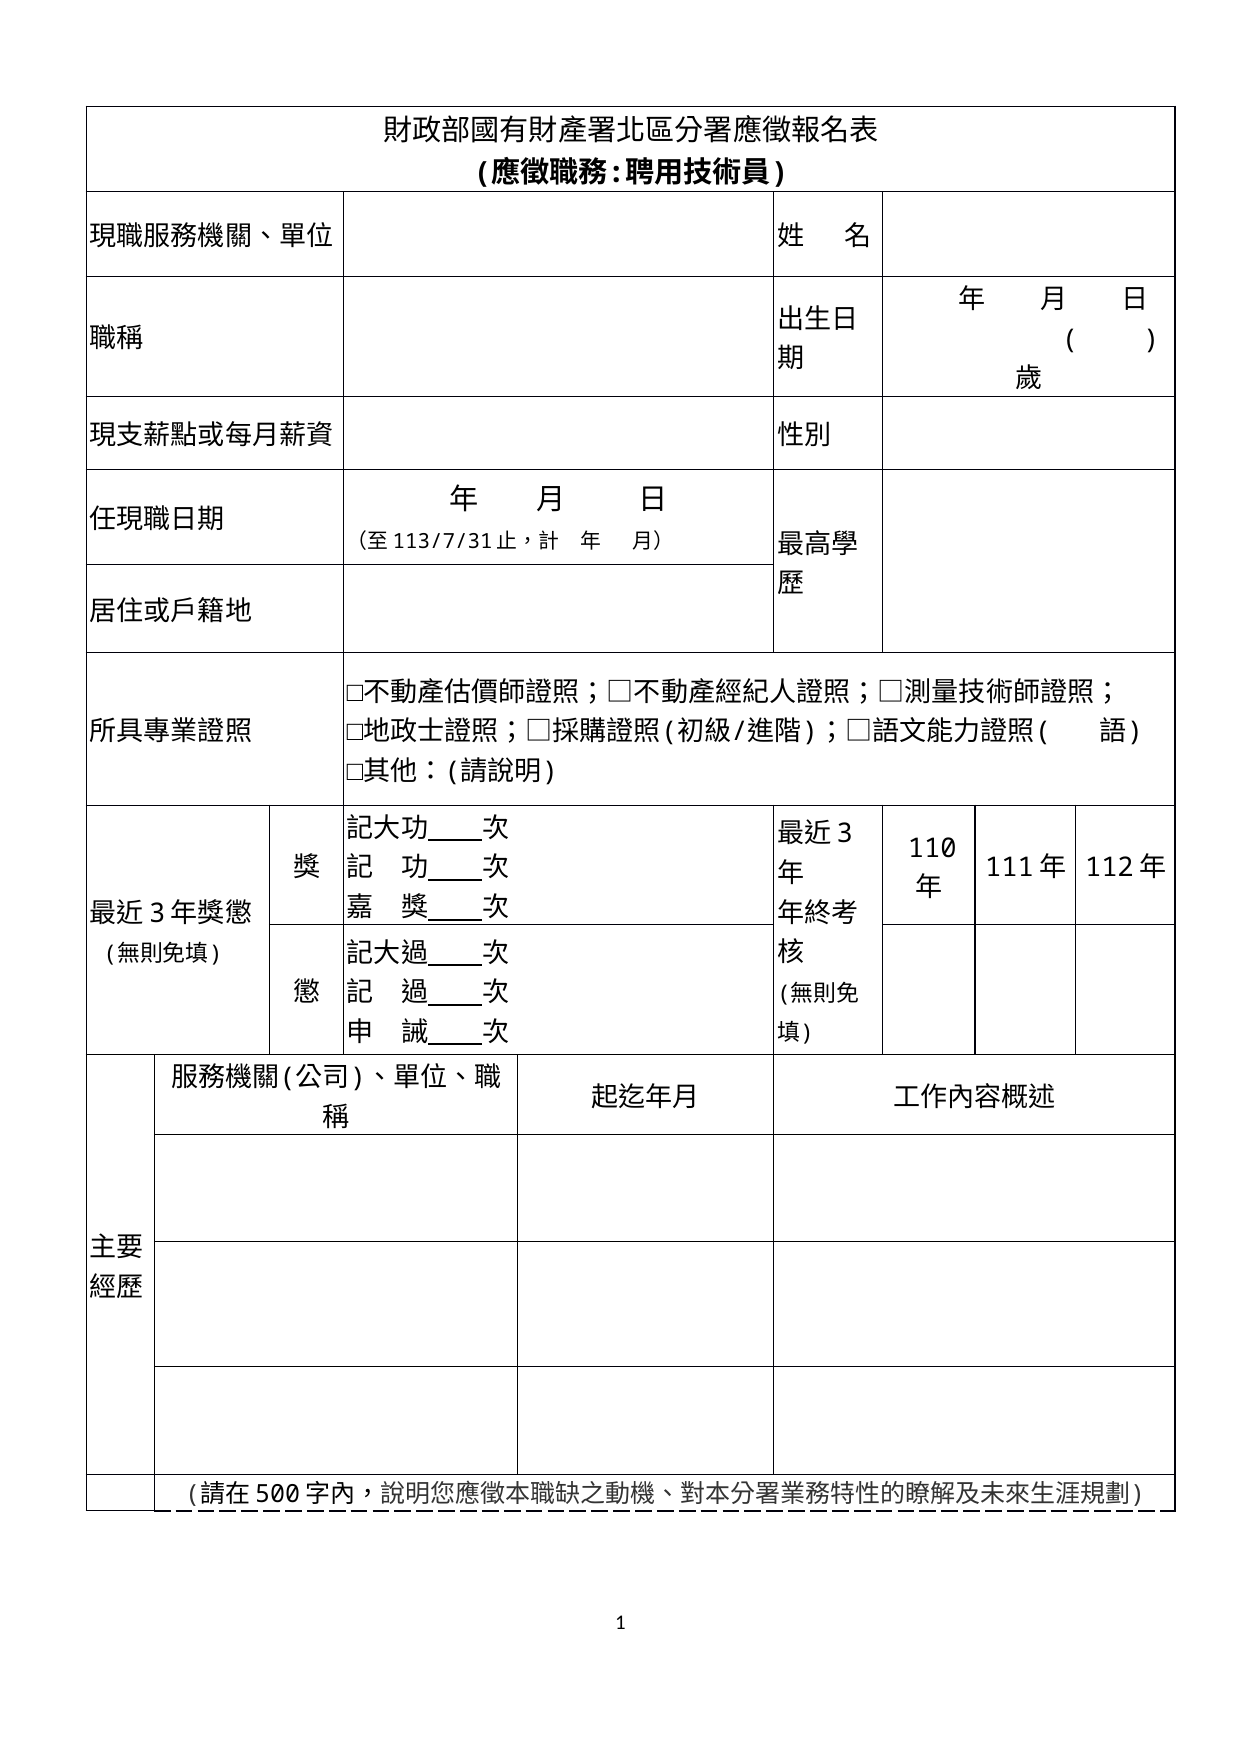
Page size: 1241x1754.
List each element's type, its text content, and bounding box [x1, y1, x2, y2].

table_cell 110年 [883, 806, 974, 924]
table_cell 所具專業證照 [87, 653, 343, 804]
table_cell [976, 925, 1075, 1054]
table_cell 服務機關(公司)、單位、職稱 [155, 1055, 517, 1134]
table_cell 最近3年獎懲 (無則免填) [87, 806, 269, 1054]
table_cell 工作內容概述 [774, 1055, 1174, 1134]
table_cell 年 月 日 （至113/7/31止，計 年 月） [344, 470, 773, 564]
table_cell [344, 192, 773, 276]
table_cell [774, 1135, 1174, 1241]
table_cell [518, 1135, 773, 1241]
table_cell 性別 [774, 397, 882, 469]
table_cell 主要經歷 [87, 1055, 154, 1473]
table_cell [155, 1367, 517, 1473]
table_cell 最近3年 年終考核 (無則免填) [774, 806, 882, 1054]
table_cell [344, 565, 773, 652]
table_cell [518, 1367, 773, 1473]
table_cell [344, 397, 773, 469]
table_cell [155, 1135, 517, 1241]
table_cell 職稱 [87, 277, 343, 396]
table_cell 111年 [976, 806, 1075, 924]
table_cell [883, 925, 974, 1054]
table_cell 居住或戶籍地 [87, 565, 343, 652]
table_cell (請在500字內，說明您應徵本職缺之動機、對本分署業務特性的瞭解及未來生涯規劃) [155, 1475, 1174, 1510]
table_cell [774, 1242, 1174, 1366]
table_cell [1076, 925, 1174, 1054]
table_cell 記大功 次 記 功 次 嘉 獎 次 [344, 806, 773, 924]
table_cell 任現職日期 [87, 470, 343, 564]
table_cell 姓 名 [774, 192, 882, 276]
table_cell [883, 192, 1174, 276]
table_cell [155, 1242, 517, 1366]
table_cell [883, 470, 1174, 652]
table_cell 出生日期 [774, 277, 882, 396]
table_cell [344, 277, 773, 396]
table_cell [518, 1242, 773, 1366]
table_cell [774, 1367, 1174, 1473]
table_cell □不動產估價師證照；□不動產經紀人證照；□測量技術師證照； □地政士證照；□採購證照(初級/進階)；□語文能力證照( 語) □其他：(請說明) [344, 653, 1174, 804]
table_cell [883, 397, 1174, 469]
table_cell 現職服務機關、單位 [87, 192, 343, 276]
table_cell [87, 1475, 154, 1510]
table_cell 現支薪點或每月薪資 [87, 397, 343, 469]
table_cell 起迄年月 [518, 1055, 773, 1134]
table_cell 最高學歷 [774, 470, 882, 652]
table_cell 112年 [1076, 806, 1174, 924]
table_cell 年 月 日 ( )歲 [883, 277, 1174, 396]
table_cell 獎 [270, 806, 343, 924]
table_header 財政部國有財產署北區分署應徵報名表 (應徵職務:聘用技術員) [87, 107, 1174, 191]
table_cell 記大過 次 記 過 次 申 誡 次 [344, 925, 773, 1054]
table_cell 懲 [270, 925, 343, 1054]
